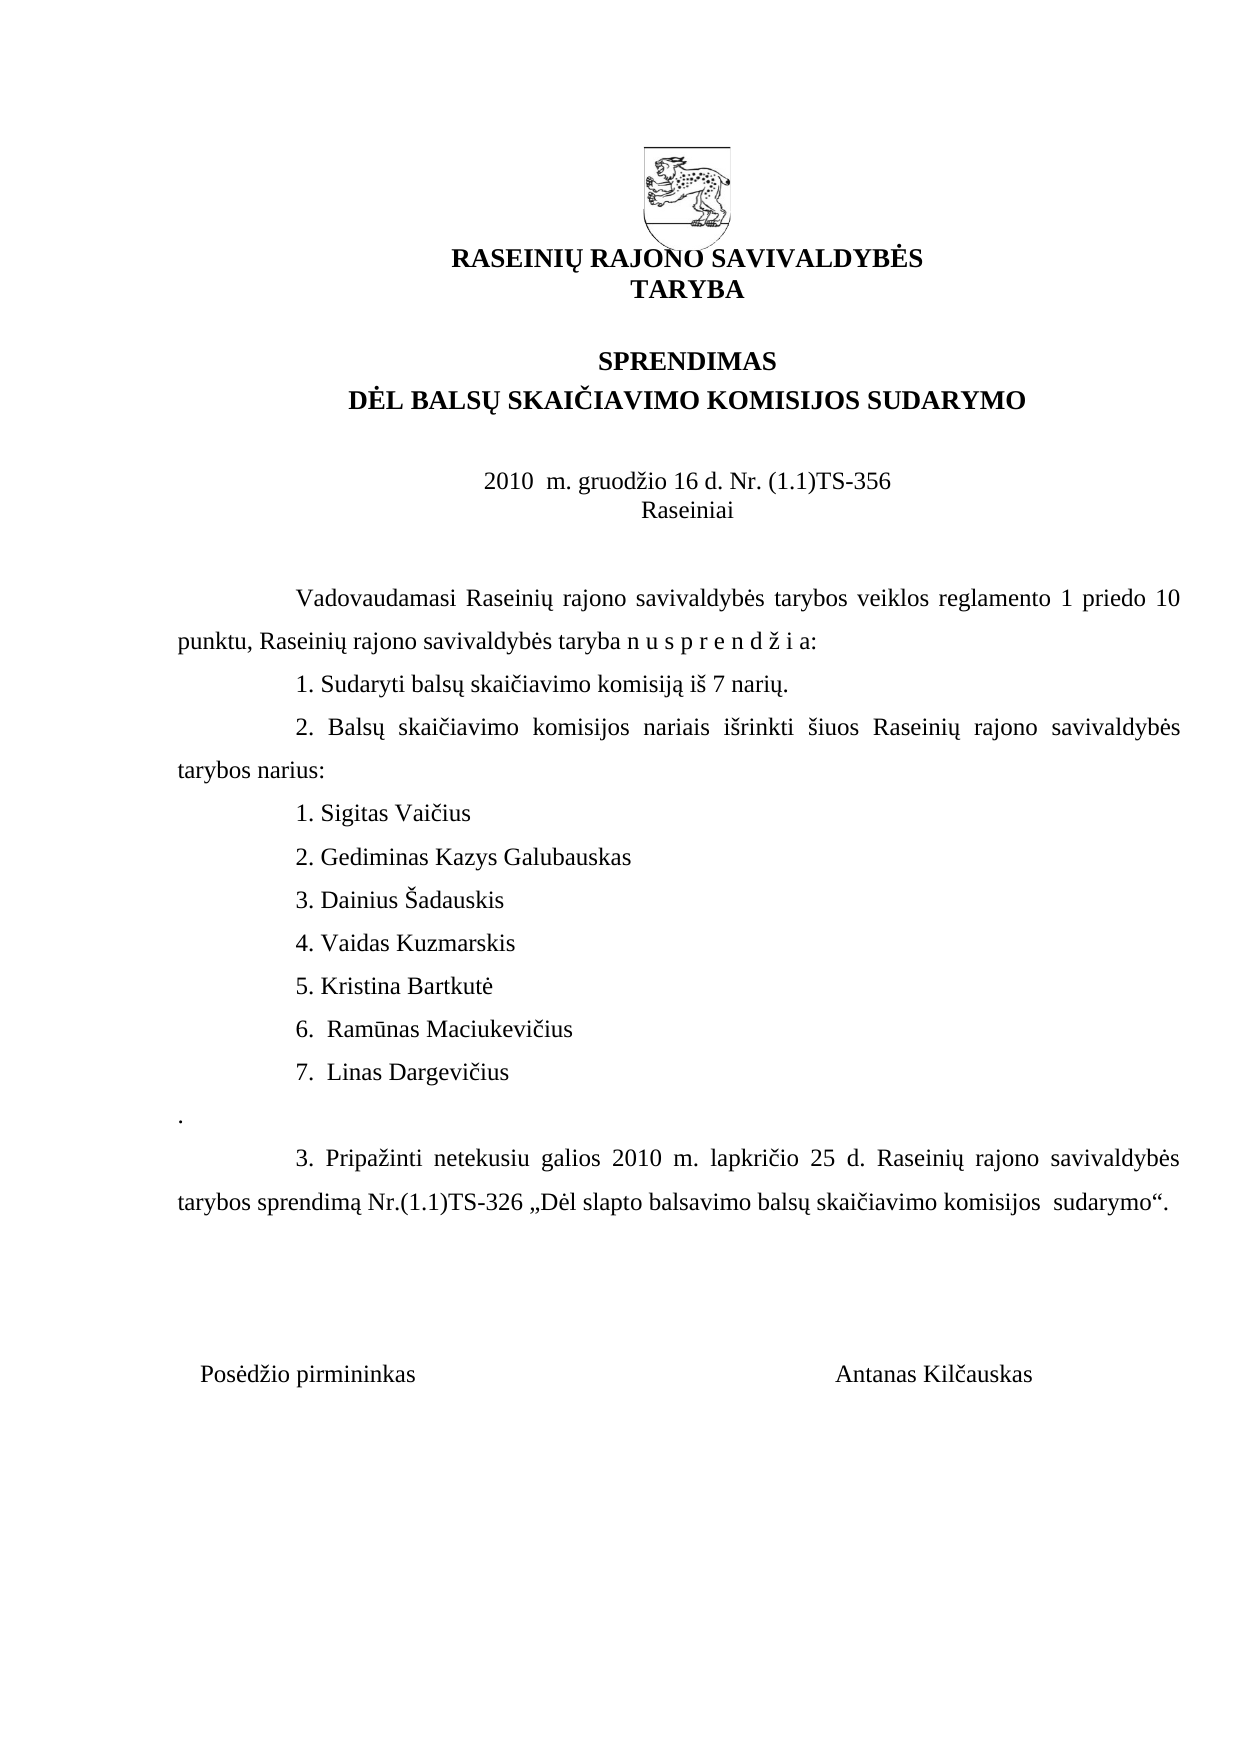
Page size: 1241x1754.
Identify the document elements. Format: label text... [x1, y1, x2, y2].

text 2. Balsų skaičiavimo komisijos nariais išrinkti šiuos Raseinių rajono savivaldybės tarybos narius: [177, 712, 1181, 784]
table_cell SPRENDIMAS [179, 345, 1196, 384]
text 5. Kristina Bartkutė [177, 971, 1181, 1000]
text 6. Ramūnas Maciukevičius [177, 1014, 1181, 1043]
table_header [179, 118, 1196, 242]
text 1. Sudaryti balsų skaičiavimo komisiją iš 7 narių. [177, 669, 1181, 698]
table_header Posėdžio pirmininkas [189, 1359, 572, 1402]
table_cell dėl balsų skaičiavimo komisijos sudarymo [179, 384, 1196, 436]
table_header Antanas Kilčauskas [824, 1359, 1192, 1402]
table_header [573, 1359, 823, 1402]
text 3. Pripažinti netekusiu galios 2010 m. lapkričio 25 d. Raseinių rajono savivaldybės tarybos sprendimą Nr.(1.1)TS-326 „Dėl slapto balsavimo balsų skaičiavimo komisijos sudarymo“. [177, 1143, 1181, 1215]
text . [177, 1100, 1181, 1129]
text 1. Sigitas Vaičius [177, 798, 1181, 827]
table_cell 2010 m. gruodžio 16 d. Nr. (1.1)TS-356 Raseiniai [179, 436, 1196, 554]
text 7. Linas Dargevičius [177, 1057, 1181, 1086]
text Vadovaudamasi Raseinių rajono savivaldybės tarybos veiklos reglamento 1 priedo 10 punktu, Raseinių rajono savivaldybės taryba n u s p r e n d ž i a: [177, 583, 1181, 655]
text 3. Dainius Šadauskis [177, 885, 1181, 913]
text 4. Vaidas Kuzmarskis [177, 928, 1181, 957]
table_cell RASEINIŲ RAJONO SAVIVALDYBĖS TARYBA [179, 242, 1196, 345]
text 2. Gediminas Kazys Galubauskas [177, 842, 1181, 870]
